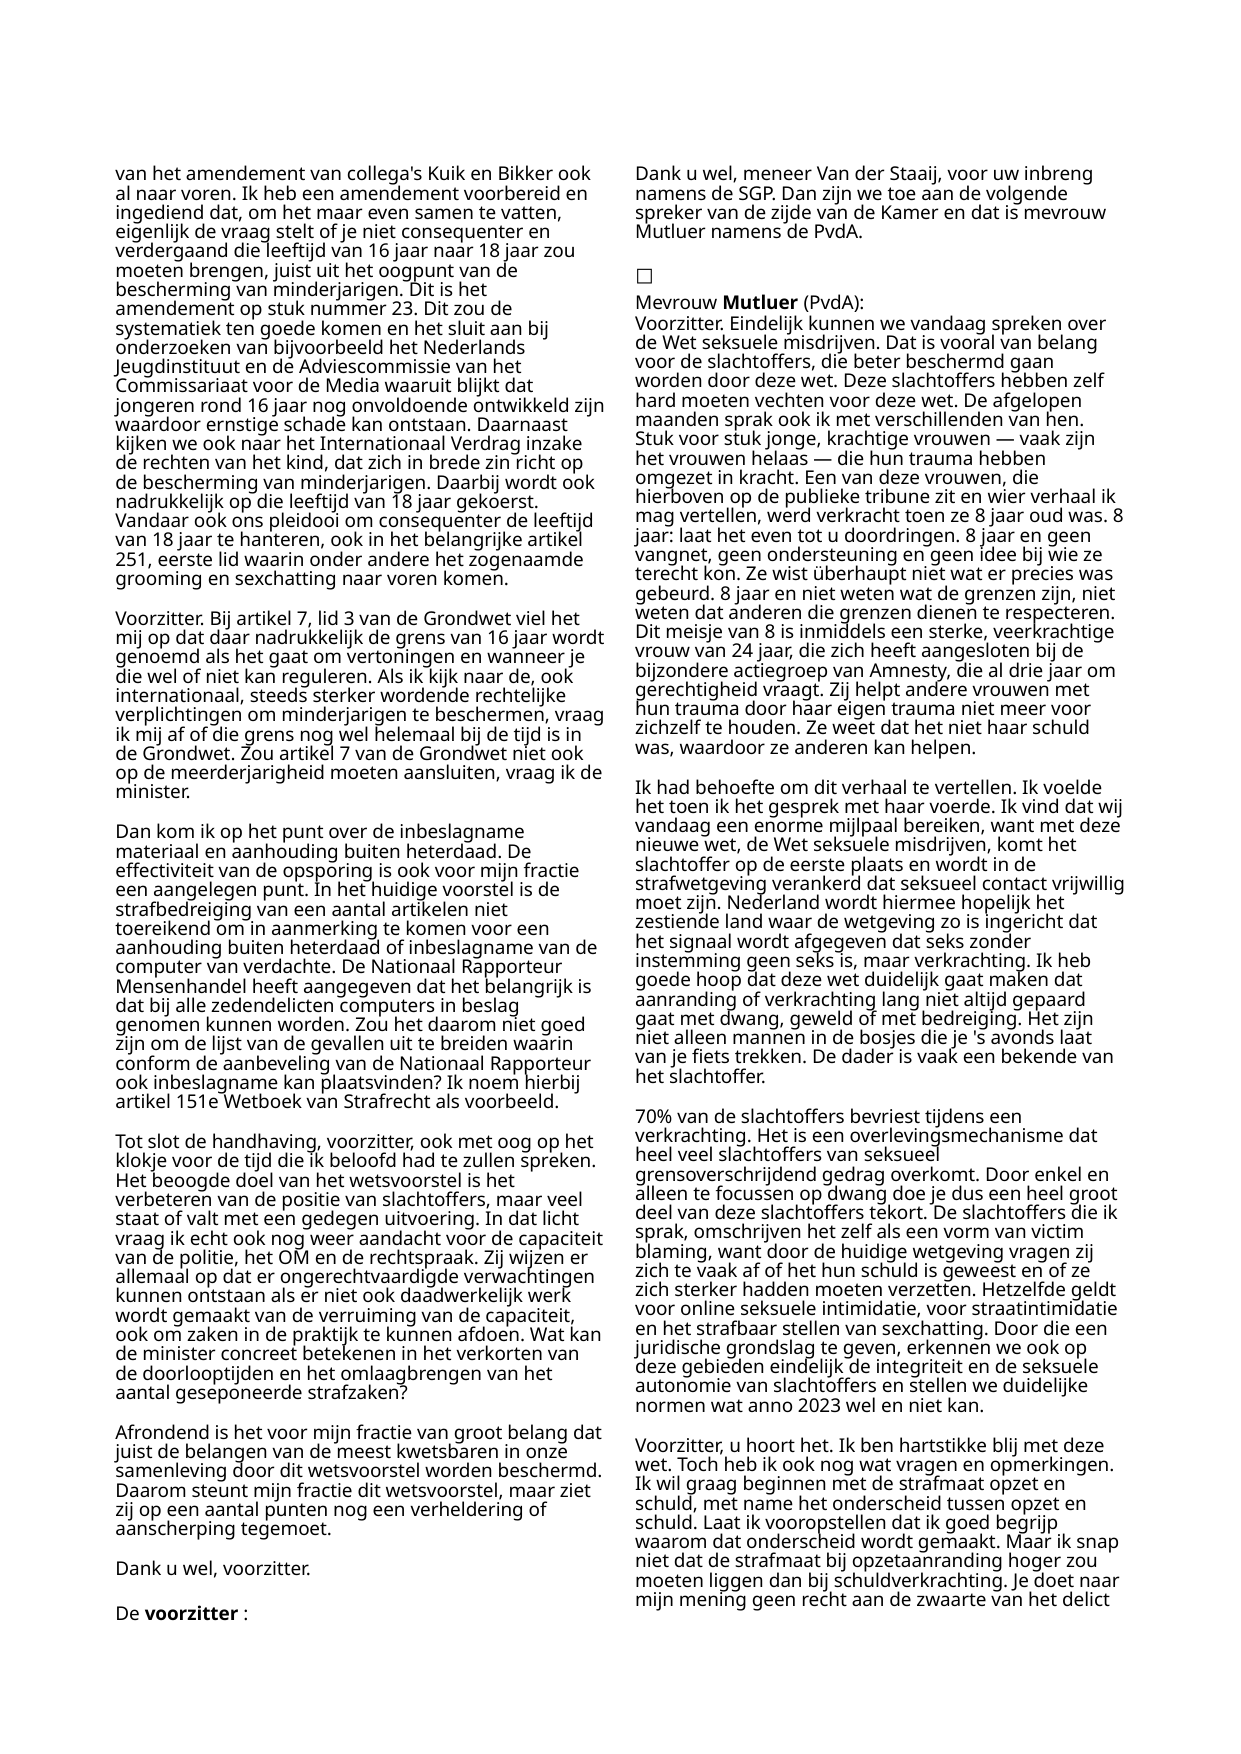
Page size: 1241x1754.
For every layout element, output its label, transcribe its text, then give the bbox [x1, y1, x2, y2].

text Dank u wel, voorzitter. [115, 1560, 605, 1579]
text ⬜ [635, 263, 1125, 289]
text Tot slot de handhaving, voorzitter, ook met oog op het klokje voor de tijd die ik beloofd had te zullen spreken. Het beoogde doel van het wetsvoorstel is het verbeteren van de positie van slachtoffers, maar veel staat of valt met een gedegen uitvoering. In dat licht vraag ik echt ook nog weer aandacht voor de capaciteit van de politie, het OM en de rechtspraak. Zij wijzen er allemaal op dat er ongerechtvaardigde verwachtingen kunnen ontstaan als er niet ook daadwerkelijk werk wordt gemaakt van de verruiming van de capaciteit, ook om zaken in de praktijk te kunnen afdoen. Wat kan de minister concreet betekenen in het verkorten van de doorlooptijden en het omlaagbrengen van het aantal geseponeerde strafzaken? [115, 1133, 605, 1403]
text Afrondend is het voor mijn fractie van groot belang dat juist de belangen van de meest kwetsbaren in onze samenleving door dit wetsvoorstel worden beschermd. Daarom steunt mijn fractie dit wetsvoorstel, maar ziet zij op een aantal punten nog een verheldering of aanscherping tegemoet. [115, 1424, 605, 1539]
text De voorzitter : [115, 1600, 605, 1626]
text Dank u wel, meneer Van der Staaij, voor uw inbreng namens de SGP. Dan zijn we toe aan de volgende spreker van de zijde van de Kamer en dat is mevrouw Mutluer namens de PvdA. [635, 165, 1125, 242]
text Voorzitter, u hoort het. Ik ben hartstikke blij met deze wet. Toch heb ik ook nog wat vragen en opmerkingen. Ik wil graag beginnen met de strafmaat opzet en schuld, met name het onderscheid tussen opzet en schuld. Laat ik vooropstellen dat ik goed begrijp waarom dat onderscheid wordt gemaakt. Maar ik snap niet dat de strafmaat bij opzetaanranding hoger zou moeten liggen dan bij schuldverkrachting. Je doet naar mijn mening geen recht aan de zwaarte van het delict [635, 1437, 1125, 1610]
text Dan kom ik op het punt over de inbeslagname materiaal en aanhouding buiten heterdaad. De effectiviteit van de opsporing is ook voor mijn fractie een aangelegen punt. In het huidige voorstel is de strafbedreiging van een aantal artikelen niet toereikend om in aanmerking te komen voor een aanhouding buiten heterdaad of inbeslagname van de computer van verdachte. De Nationaal Rapporteur Mensenhandel heeft aangegeven dat het belangrijk is dat bij alle zedendelicten computers in beslag genomen kunnen worden. Zou het daarom niet goed zijn om de lijst van de gevallen uit te breiden waarin conform de aanbeveling van de Nationaal Rapporteur ook inbeslagname kan plaatsvinden? Ik noem hierbij artikel 151e Wetboek van Strafrecht als voorbeeld. [115, 823, 605, 1112]
text 70% van de slachtoffers bevriest tijdens een verkrachting. Het is een overlevingsmechanisme dat heel veel slachtoffers van seksueel grensoverschrijdend gedrag overkomt. Door enkel en alleen te focussen op dwang doe je dus een heel groot deel van deze slachtoffers tekort. De slachtoffers die ik sprak, omschrijven het zelf als een vorm van victim blaming, want door de huidige wetgeving vragen zij zich te vaak af of het hun schuld is geweest en of ze zich sterker hadden moeten verzetten. Hetzelfde geldt voor online seksuele intimidatie, voor straatintimidatie en het strafbaar stellen van sexchatting. Door die een juridische grondslag te geven, erkennen we ook op deze gebieden eindelijk de integriteit en de seksuele autonomie van slachtoffers en stellen we duidelijke normen wat anno 2023 wel en niet kan. [635, 1108, 1125, 1416]
text van het amendement van collega's Kuik en Bikker ook al naar voren. Ik heb een amendement voorbereid en ingediend dat, om het maar even samen te vatten, eigenlijk de vraag stelt of je niet consequenter en verdergaand die leeftijd van 16 jaar naar 18 jaar zou moeten brengen, juist uit het oogpunt van de bescherming van minderjarigen. Dit is het amendement op stuk nummer 23. Dit zou de systematiek ten goede komen en het sluit aan bij onderzoeken van bijvoorbeeld het Nederlands Jeugdinstituut en de Adviescommissie van het Commissariaat voor de Media waaruit blijkt dat jongeren rond 16 jaar nog onvoldoende ontwikkeld zijn waardoor ernstige schade kan ontstaan. Daarnaast kijken we ook naar het Internationaal Verdrag inzake de rechten van het kind, dat zich in brede zin richt op de bescherming van minderjarigen. Daarbij wordt ook nadrukkelijk op die leeftijd van 18 jaar gekoerst. Vandaar ook ons pleidooi om consequenter de leeftijd van 18 jaar te hanteren, ook in het belangrijke artikel 251, eerste lid waarin onder andere het zogenaamde grooming en sexchatting naar voren komen. [115, 165, 605, 589]
text Mevrouw Mutluer (PvdA): [635, 289, 1125, 315]
text Ik had behoefte om dit verhaal te vertellen. Ik voelde het toen ik het gesprek met haar voerde. Ik vind dat wij vandaag een enorme mijlpaal bereiken, want met deze nieuwe wet, de Wet seksuele misdrijven, komt het slachtoffer op de eerste plaats en wordt in de strafwetgeving verankerd dat seksueel contact vrijwillig moet zijn. Nederland wordt hiermee hopelijk het zestiende land waar de wetgeving zo is ingericht dat het signaal wordt afgegeven dat seks zonder instemming geen seks is, maar verkrachting. Ik heb goede hoop dat deze wet duidelijk gaat maken dat aanranding of verkrachting lang niet altijd gepaard gaat met dwang, geweld of met bedreiging. Het zijn niet alleen mannen in de bosjes die je 's avonds laat van je fiets trekken. De dader is vaak een bekende van het slachtoffer. [635, 779, 1125, 1087]
text Voorzitter. Bij artikel 7, lid 3 van de Grondwet viel het mij op dat daar nadrukkelijk de grens van 16 jaar wordt genoemd als het gaat om vertoningen en wanneer je die wel of niet kan reguleren. Als ik kijk naar de, ook internationaal, steeds sterker wordende rechtelijke verplichtingen om minderjarigen te beschermen, vraag ik mij af of die grens nog wel helemaal bij de tijd is in de Grondwet. Zou artikel 7 van de Grondwet niet ook op de meerderjarigheid moeten aansluiten, vraag ik de minister. [115, 610, 605, 803]
text Voorzitter. Eindelijk kunnen we vandaag spreken over de Wet seksuele misdrijven. Dat is vooral van belang voor de slachtoffers, die beter beschermd gaan worden door deze wet. Deze slachtoffers hebben zelf hard moeten vechten voor deze wet. De afgelopen maanden sprak ook ik met verschillenden van hen. Stuk voor stuk jonge, krachtige vrouwen — vaak zijn het vrouwen helaas — die hun trauma hebben omgezet in kracht. Een van deze vrouwen, die hierboven op de publieke tribune zit en wier verhaal ik mag vertellen, werd verkracht toen ze 8 jaar oud was. 8 jaar: laat het even tot u doordringen. 8 jaar en geen vangnet, geen ondersteuning en geen idee bij wie ze terecht kon. Ze wist überhaupt niet wat er precies was gebeurd. 8 jaar en niet weten wat de grenzen zijn, niet weten dat anderen die grenzen dienen te respecteren. Dit meisje van 8 is inmiddels een sterke, veerkrachtige vrouw van 24 jaar, die zich heeft aangesloten bij de bijzondere actiegroep van Amnesty, die al drie jaar om gerechtigheid vraagt. Zij helpt andere vrouwen met hun trauma door haar eigen trauma niet meer voor zichzelf te houden. Ze weet dat het niet haar schuld was, waardoor ze anderen kan helpen. [635, 315, 1125, 758]
